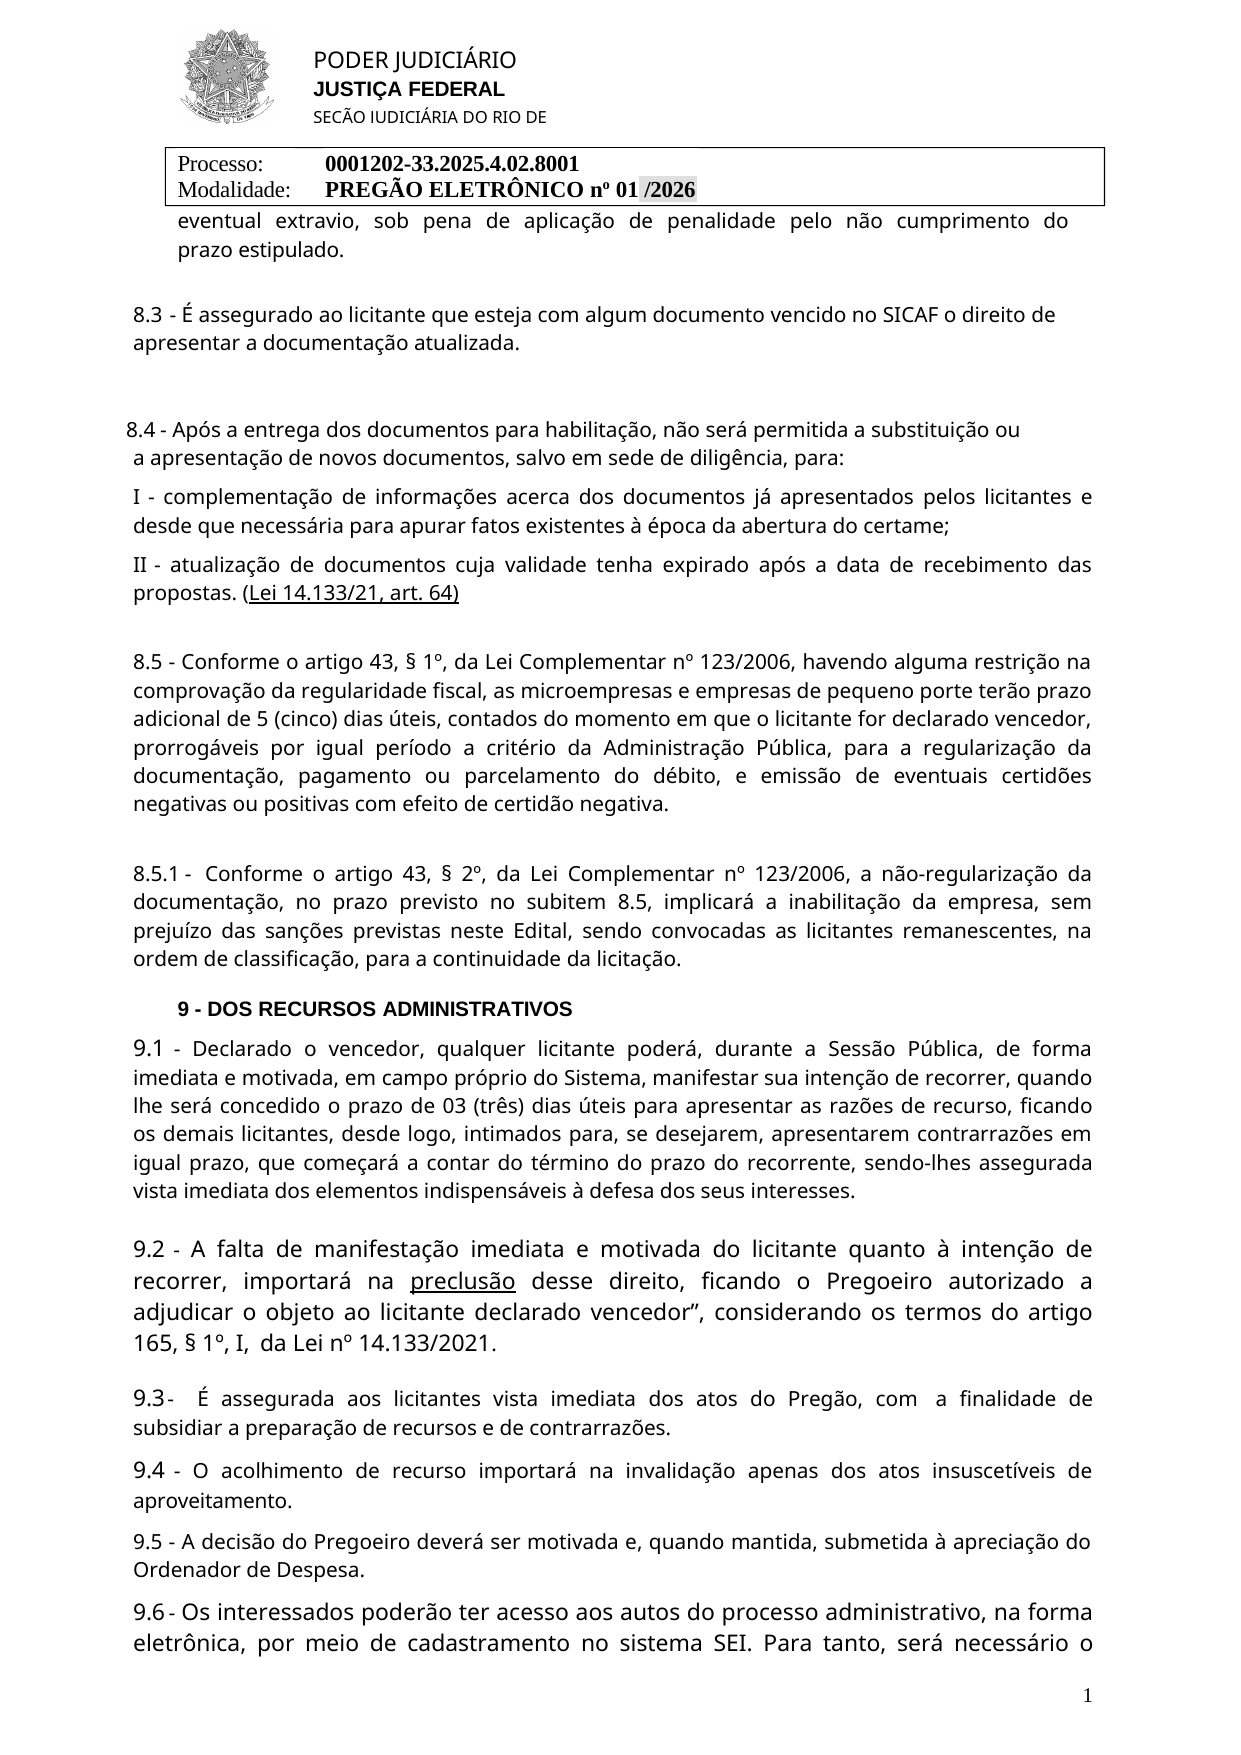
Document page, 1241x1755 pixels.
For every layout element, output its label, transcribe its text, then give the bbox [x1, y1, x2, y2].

list - complementação de informações acerca dos documentos já apresentados pelos licitantes e desde que necessária para apurar fatos existentes à época da abertura do certame; [133, 482, 1093, 539]
list - É assegurado ao licitante que esteja com algum documento vencido no SICAF o direito de apresentar a documentação atualizada. [133, 300, 1093, 357]
list - Os interessados poderão ter acesso aos autos do processo administrativo, na forma eletrônica, por meio de cadastramento no sistema SEI. Para tanto, será necessário o [133, 1596, 1094, 1658]
list - DOS RECURSOS ADMINISTRATIVOS [177, 997, 1137, 1021]
list - A decisão do Pregoeiro deverá ser motivada e, quando mantida, submetida à apreciação do Ordenador de Despesa. [133, 1527, 1093, 1584]
list - Declarado o vencedor, qualquer licitante poderá, durante a Sessão Pública, de forma imediata e motivada, em campo próprio do Sistema, manifestar sua intenção de recorrer, quando lhe será concedido o prazo de 03 (três) dias úteis para apresentar as razões de recurso, ficando os demais licitantes, desde logo, intimados para, se desejarem, apresentarem contrarrazões em igual prazo, que começará a contar do término do prazo do recorrente, sendo-lhes assegurada vista imediata dos elementos indispensáveis à defesa dos seus interesses. [133, 1031, 1093, 1205]
text eventual extravio, sob pena de aplicação de penalidade pelo não cumprimento do prazo estipulado. [177, 206, 1137, 263]
list - É assegurada aos licitantes vista imediata dos atos do Pregão, com a finalidade de subsidiar a preparação de recursos e de contrarrazões. [133, 1382, 1093, 1442]
list - A falta de manifestação imediata e motivada do licitante quanto à intenção de recorrer, importará na preclusão desse direito, ficando o Pregoeiro autorizado a adjudicar o objeto ao licitante declarado vencedor”, considerando os termos do artigo 165, § 1º, I, da Lei nº 14.133/2021. [133, 1233, 1094, 1358]
list - O acolhimento de recurso importará na invalidação apenas dos atos insuscetíveis de aproveitamento. [133, 1454, 1093, 1514]
list - Após a entrega dos documentos para habilitação, não será permitida a substituição ou a apresentação de novos documentos, salvo em sede de diligência, para: [126, 415, 1034, 472]
list - Conforme o artigo 43, § 1º, da Lei Complementar nº 123/2006, havendo alguma restrição na comprovação da regularidade fiscal, as microempresas e empresas de pequeno porte terão prazo adicional de 5 (cinco) dias úteis, contados do momento em que o licitante for declarado vencedor, prorrogáveis por igual período a critério da Administração Pública, para a regularização da documentação, pagamento ou parcelamento do débito, e emissão de eventuais certidões negativas ou positivas com efeito de certidão negativa. [133, 647, 1093, 818]
list - atualização de documentos cuja validade tenha expirado após a data de recebimento das propostas. (Lei 14.133/21, art. 64) [133, 550, 1093, 607]
list - Conforme o artigo 43, § 2º, da Lei Complementar nº 123/2006, a não-regularização da documentação, no prazo previsto no subitem 8.5, implicará a inabilitação da empresa, sem prejuízo das sanções previstas neste Edital, sendo convocadas as licitantes remanescentes, na ordem de classificação, para a continuidade da licitação. [133, 859, 1093, 973]
